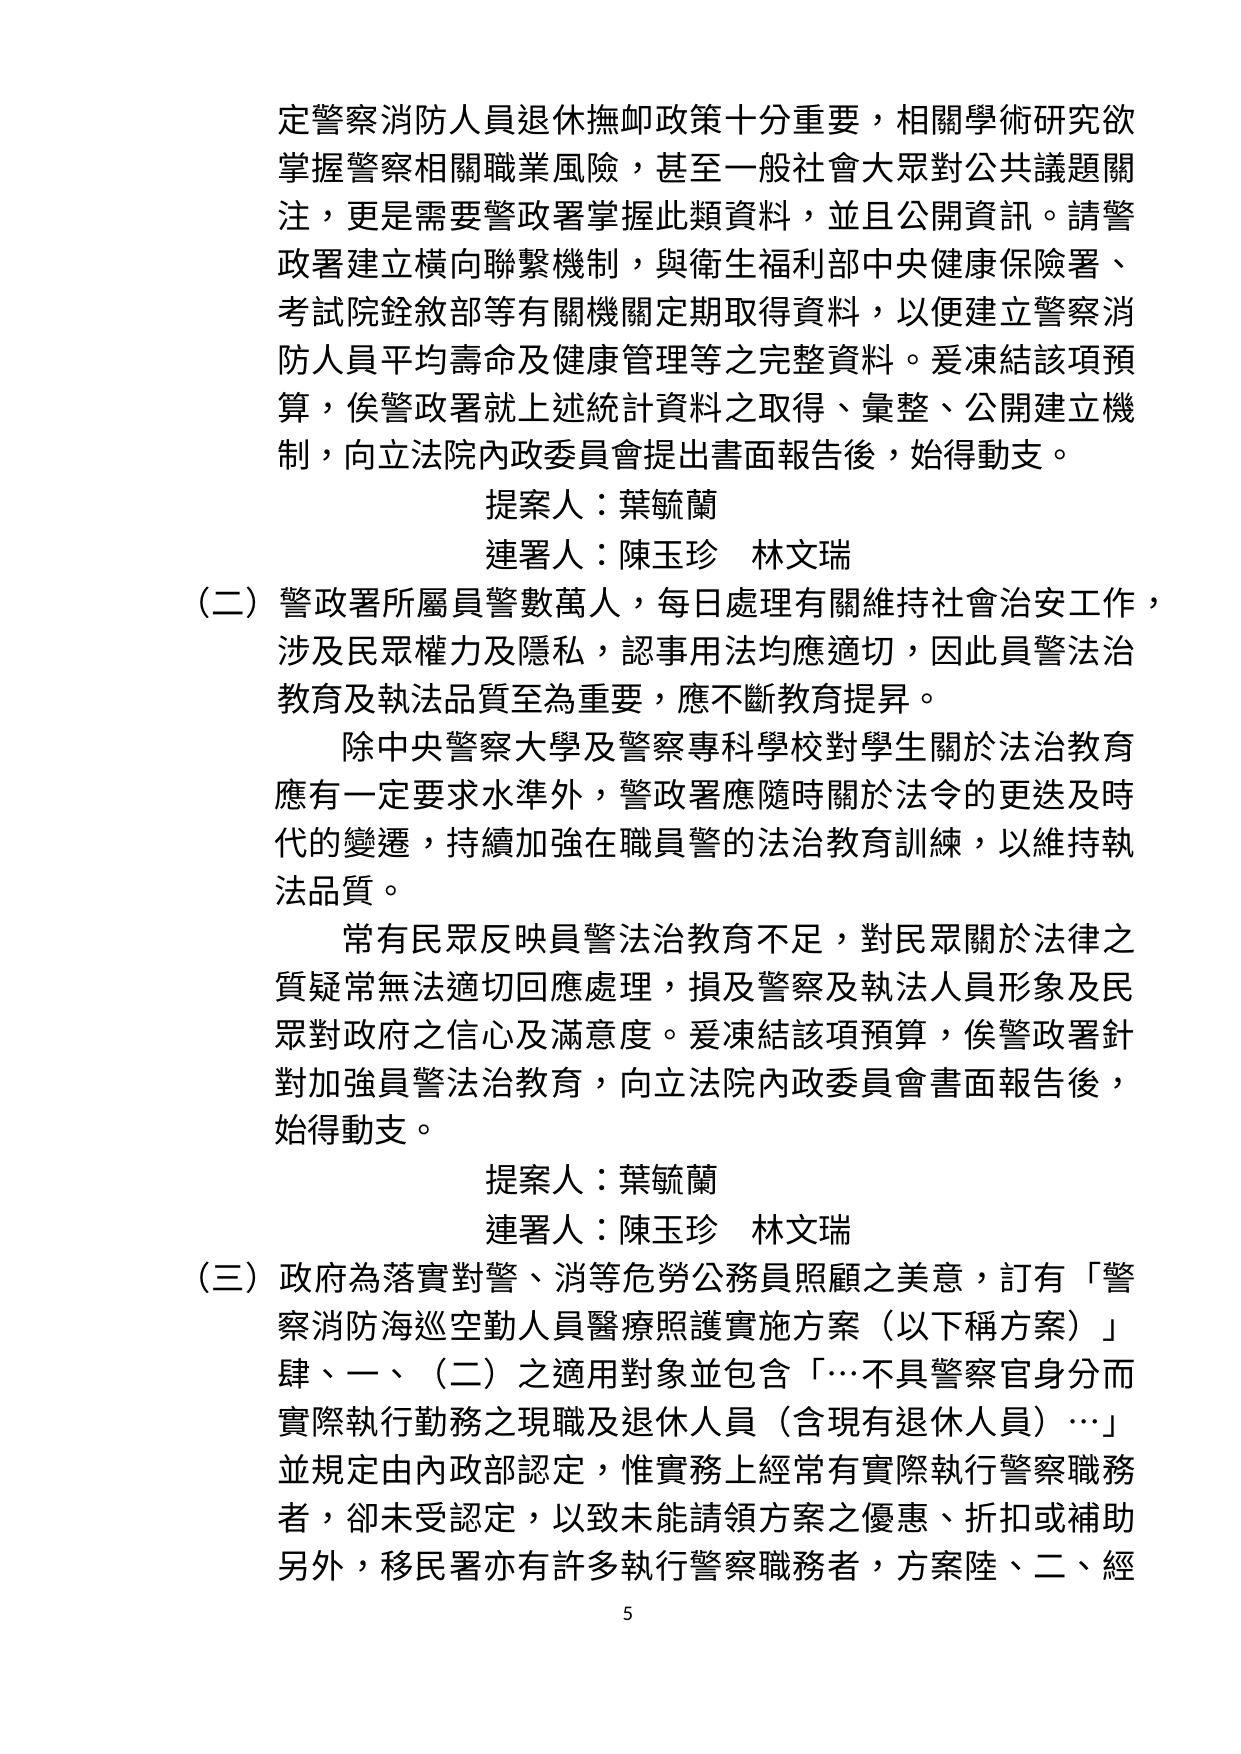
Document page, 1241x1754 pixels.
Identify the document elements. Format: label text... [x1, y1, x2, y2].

text 提案人：葉毓蘭 [118, 1152, 1138, 1202]
text 常有民眾反映員警法治教育不足，對民眾關於法律之質疑常無法適切回應處理，損及警察及執法人員形象及民眾對政府之信心及滿意度。爰凍結該項預算，俟警政署針對加強員警法治教育，向立法院內政委員會書面報告後，始得動支。 [274, 913, 1137, 1152]
text 連署人：陳玉珍 林文瑞 [118, 527, 1138, 577]
text 提案人：葉毓蘭 [118, 477, 1138, 527]
text （二）警政署所屬員警數萬人，每日處理有關維持社會治安工作，涉及民眾權力及隱私，認事用法均應適切，因此員警法治教育及執法品質至為重要，應不斷教育提昇。 [177, 577, 1137, 721]
text 定警察消防人員退休撫卹政策十分重要，相關學術研究欲掌握警察相關職業風險，甚至一般社會大眾對公共議題關注，更是需要警政署掌握此類資料，並且公開資訊。請警政署建立橫向聯繫機制，與衛生福利部中央健康保險署、考試院銓敘部等有關機關定期取得資料，以便建立警察消防人員平均壽命及健康管理等之完整資料。爰凍結該項預算，俟警政署就上述統計資料之取得、彙整、公開建立機制，向立法院內政委員會提出書面報告後，始得動支。 [177, 94, 1137, 477]
text 連署人：陳玉珍 林文瑞 [118, 1202, 1138, 1252]
text 除中央警察大學及警察專科學校對學生關於法治教育應有一定要求水準外，警政署應隨時關於法令的更迭及時代的變遷，持續加強在職員警的法治教育訓練，以維持執法品質。 [274, 721, 1137, 913]
text （三）政府為落實對警、消等危勞公務員照顧之美意，訂有「警察消防海巡空勤人員醫療照護實施方案（以下稱方案）」，肆、一、（二）之適用對象並包含「…不具警察官身分而實際執行勤務之現職及退休人員（含現有退休人員）…」並規定由內政部認定，惟實務上經常有實際執行警察職務者，卻未受認定，以致未能請領方案之優惠、折扣或補助；另外，移民署亦有許多執行警察職務者，方案陸、二、經費編列部分卻不含移民署，致未將移民署相關人員列入適用對象，應予檢討。再者，依據方案肆、二、（一）之照護項目，國防部、國軍退除役官兵輔導委員會所屬醫療機構(院所)就醫時，得全免掛號費，惟於非上述醫療機構就醫則仍需支付掛號費，產生不平等之現象，亦應改進。 [177, 1252, 1137, 1588]
